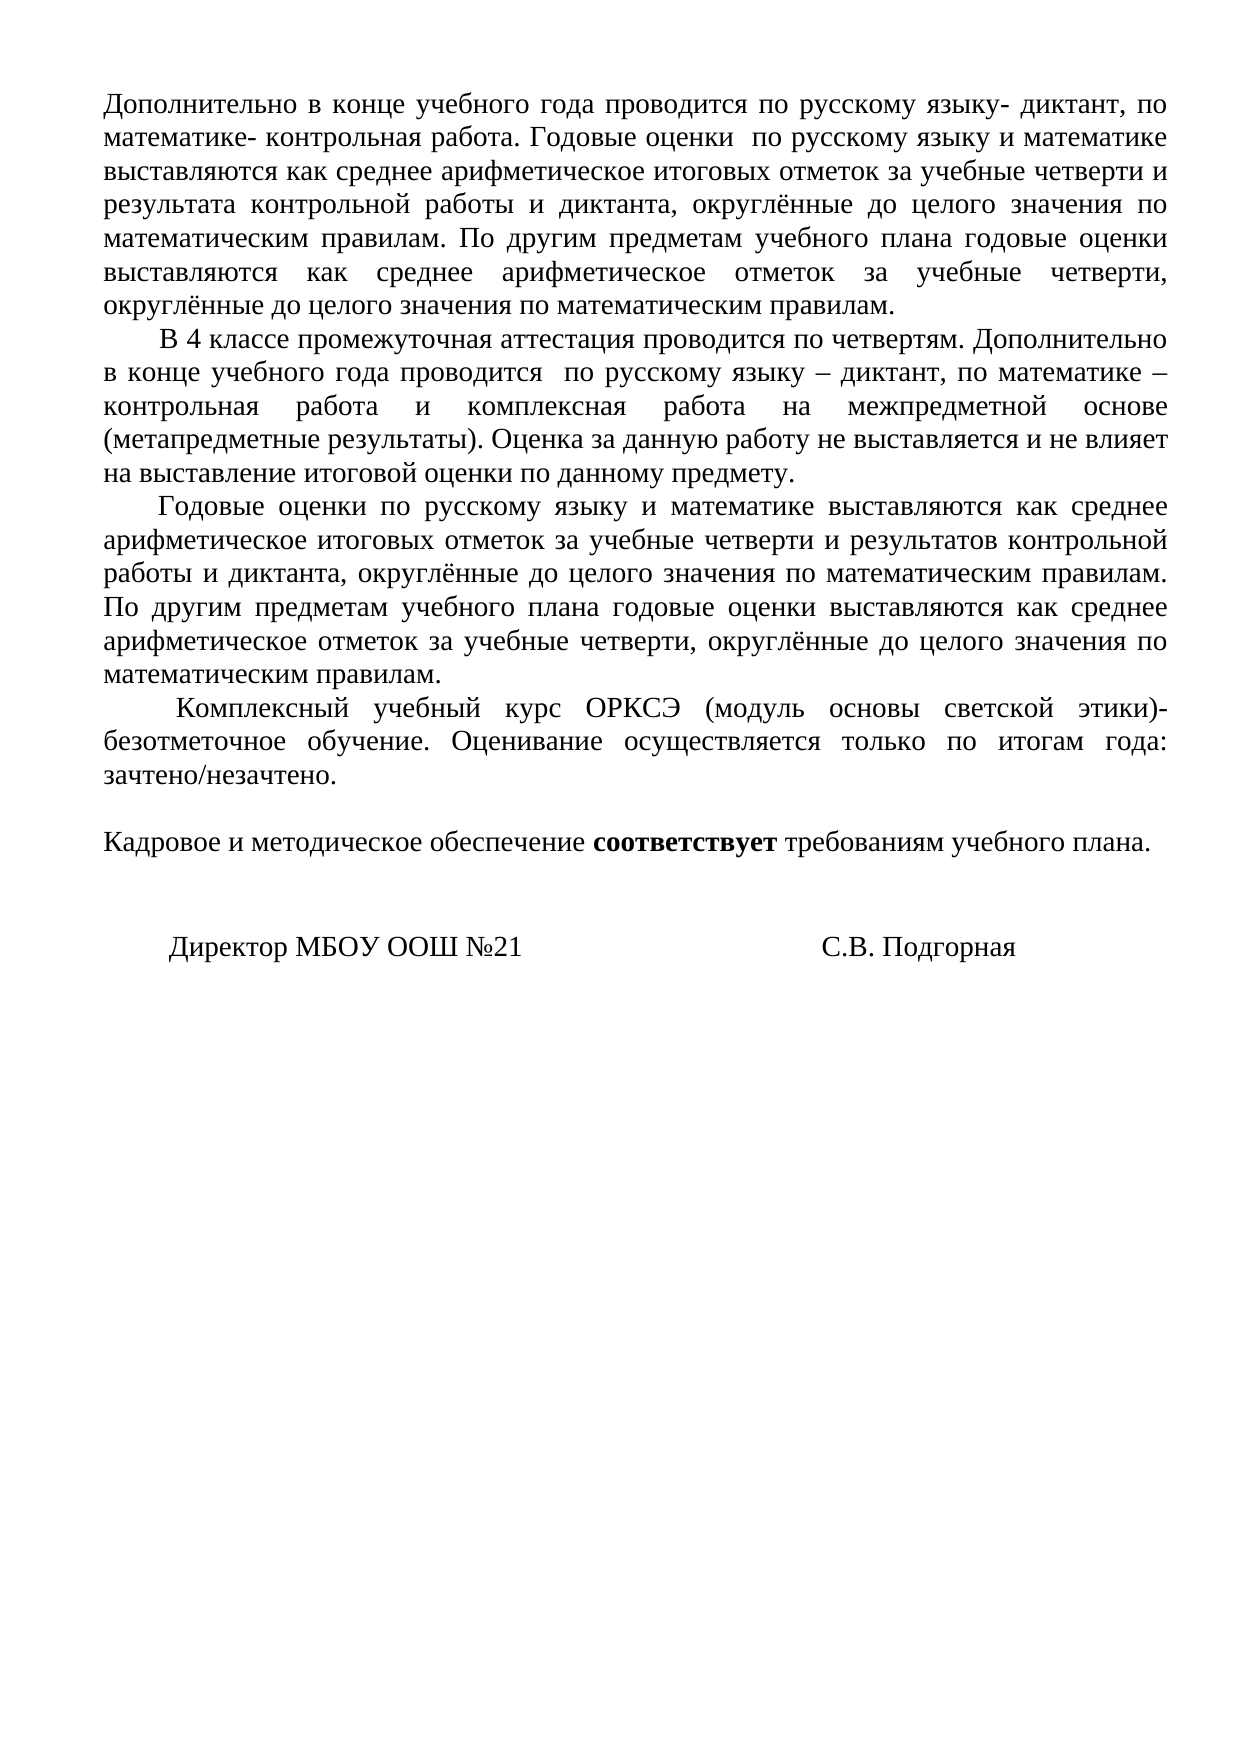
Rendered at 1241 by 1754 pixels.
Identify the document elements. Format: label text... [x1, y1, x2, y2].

text Годовые оценки по русскому языку и математике выставляются как среднее арифметическое итоговых отметок за учебные четверти и результатов контрольной работы и диктанта, округлённые до целого значения по математическим правилам. По другим предметам учебного плана годовые оценки выставляются как среднее арифметическое отметок за учебные четверти, округлённые до целого значения по математическим правилам. [103, 488, 1169, 690]
text В 4 классе промежуточная аттестация проводится по четвертям. Дополнительно в конце учебного года проводится по русскому языку – диктант, по математике – контрольная работа и комплексная работа на межпредметной основе (метапредметные результаты). Оценка за данную работу не выставляется и не влияет на выставление итоговой оценки по данному предмету. [103, 321, 1169, 488]
text Дополнительно в конце учебного года проводится по русскому языку- диктант, по математике- контрольная работа. Годовые оценки по русскому языку и математике выставляются как среднее арифметическое итоговых отметок за учебные четверти и результата контрольной работы и диктанта, округлённые до целого значения по математическим правилам. По другим предметам учебного плана годовые оценки выставляются как среднее арифметическое отметок за учебные четверти, округлённые до целого значения по математическим правилам. [103, 86, 1169, 321]
text Комплексный учебный курс ОРКСЭ (модуль основы светской этики)- безотметочное обучение. Оценивание осуществляется только по итогам года: зачтено/незачтено. [103, 690, 1169, 790]
text Кадровое и методическое обеспечение соответствует требованиям учебного плана. [103, 824, 1169, 857]
text Директор МБОУ ООШ №21 С.В. Подгорная [103, 929, 1169, 962]
